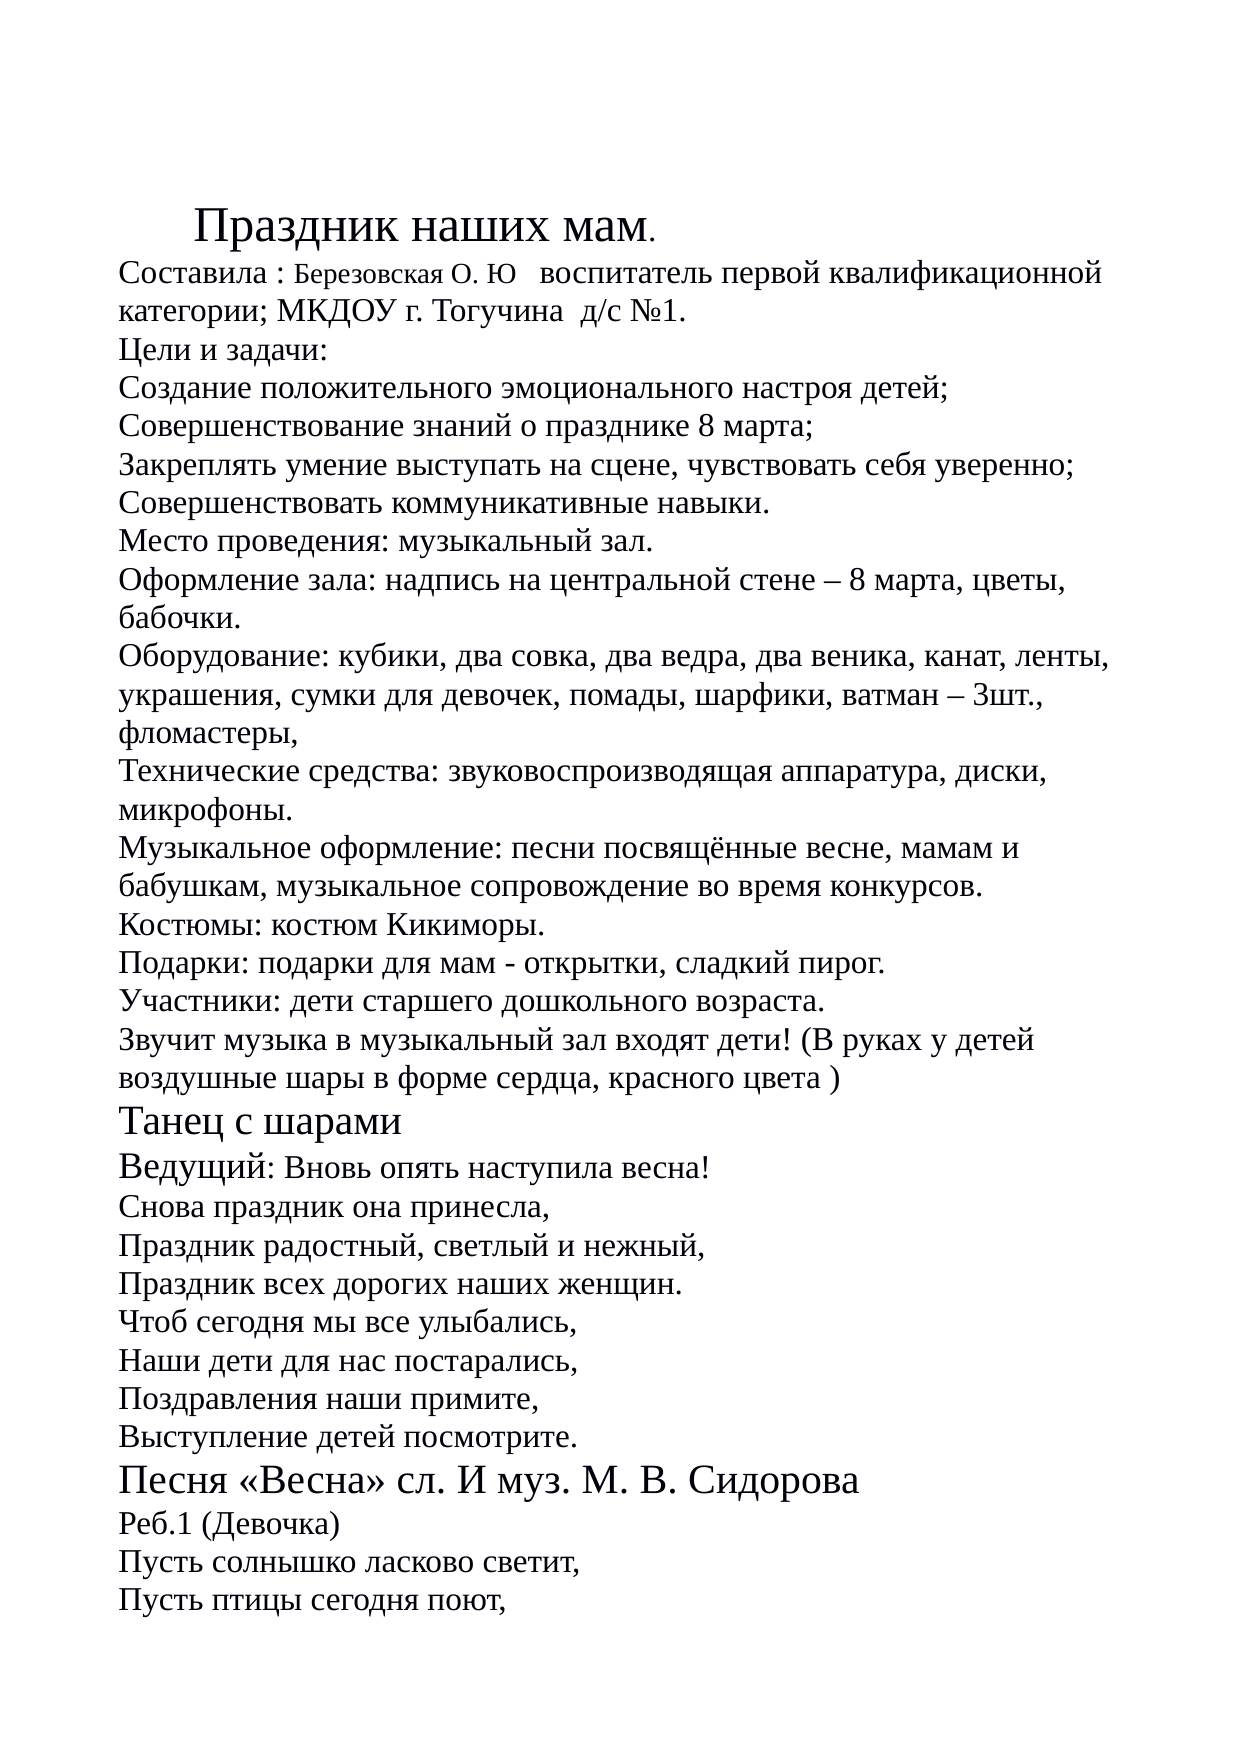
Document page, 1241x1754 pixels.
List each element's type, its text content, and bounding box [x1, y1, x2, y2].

text Место проведения: музыкальный зал. [118, 521, 1122, 559]
text Костюмы: костюм Кикиморы. [118, 904, 1122, 942]
text Совершенствовать коммуникативные навыки. [118, 482, 1122, 521]
text Составила : Березовская О. Ю воспитатель первой квалификационной категории; МКДОУ г. Тогучина д/с №1. [118, 252, 1122, 329]
text Подарки: подарки для мам - открытки, сладкий пирог. [118, 942, 1122, 981]
text Ведущий: Вновь опять наступила весна! [118, 1143, 1122, 1187]
text Совершенствование знаний о празднике 8 марта; [118, 406, 1122, 444]
text Выступление детей посмотрите. [118, 1417, 1122, 1455]
text Танец с шарами [118, 1096, 1122, 1143]
text Закреплять умение выступать на сцене, чувствовать себя уверенно; [118, 444, 1122, 482]
text Наши дети для нас постарались, [118, 1340, 1122, 1378]
text Оформление зала: надпись на центральной стене – 8 марта, цветы, бабочки. [118, 559, 1122, 636]
text Звучит музыка в музыкальный зал входят дети! (В руках у детей воздушные шары в форме сердца, красного цвета ) [118, 1019, 1122, 1096]
text Реб.1 (Девочка) [118, 1503, 1122, 1541]
text Пусть птицы сегодня поют, [118, 1579, 1122, 1618]
text Праздник всех дорогих наших женщин. [118, 1263, 1122, 1302]
text Праздник радостный, светлый и нежный, [118, 1225, 1122, 1263]
text Оборудование: кубики, два совка, два ведра, два веника, канат, ленты, украшения, сумки для девочек, помады, шарфики, ватман – 3шт., фломастеры, [118, 636, 1122, 751]
text Технические средства: звуковоспроизводящая аппаратура, диски, микрофоны. [118, 751, 1122, 827]
text Праздник наших мам. [118, 195, 1122, 252]
text Цели и задачи: [118, 329, 1122, 367]
text Песня «Весна» сл. И муз. М. В. Сидорова [118, 1455, 1122, 1503]
text Музыкальное оформление: песни посвящённые весне, мамам и бабушкам, музыкальное сопровождение во время конкурсов. [118, 827, 1122, 904]
text Поздравления наши примите, [118, 1378, 1122, 1417]
text Пусть солнышко ласково светит, [118, 1541, 1122, 1579]
text Снова праздник она принесла, [118, 1187, 1122, 1225]
text Участники: дети старшего дошкольного возраста. [118, 981, 1122, 1019]
text Чтоб сегодня мы все улыбались, [118, 1302, 1122, 1340]
text Создание положительного эмоционального настроя детей; [118, 367, 1122, 406]
